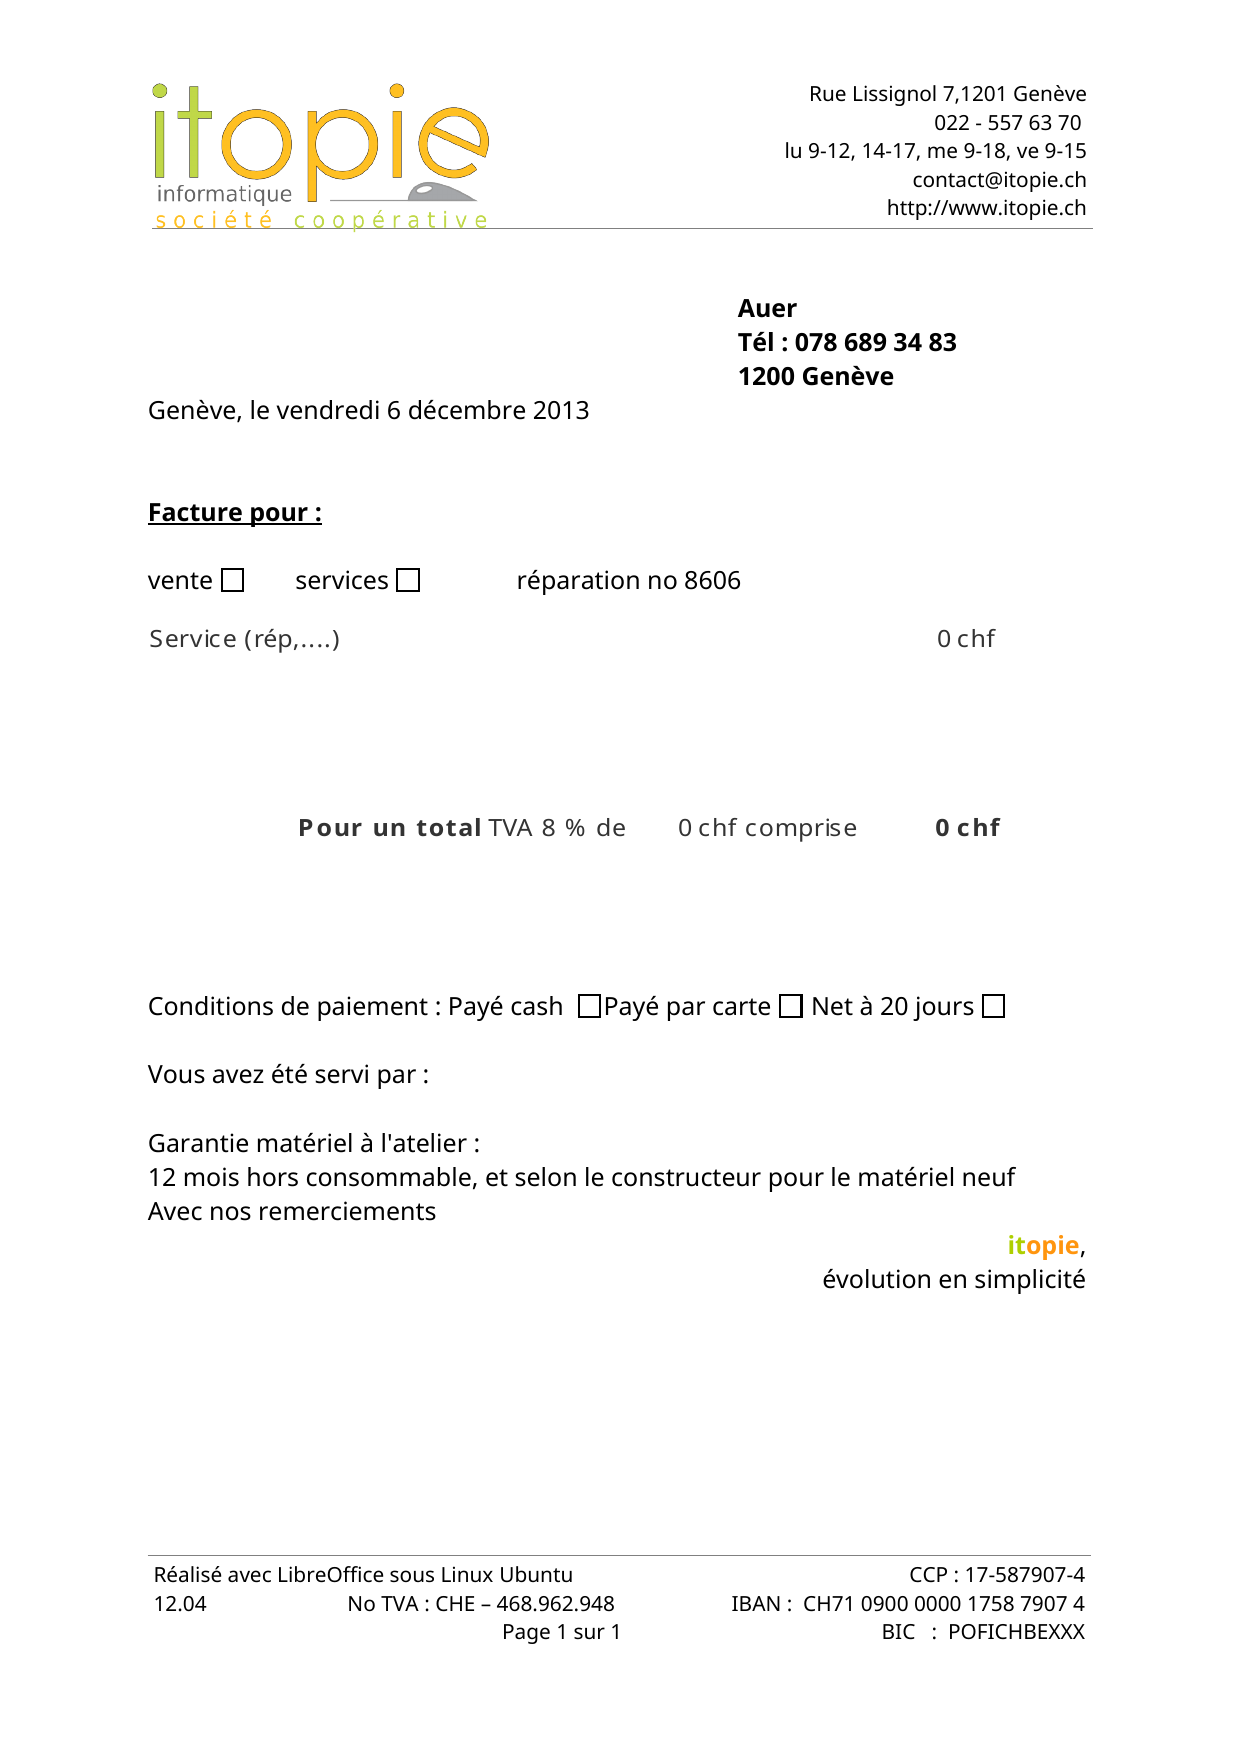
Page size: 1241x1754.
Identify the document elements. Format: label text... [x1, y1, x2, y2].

text Conditions de paiement : Payé cash Payé par carte Net à 20 jours [148, 989, 1093, 1023]
text Tél : 078 689 34 83 [148, 324, 1093, 358]
text 1200 Genève [148, 358, 1093, 392]
picture [138, 72, 500, 244]
text itopie, [148, 1227, 1093, 1262]
text 12 mois hors consommable, et selon le constructeur pour le matériel neuf [148, 1159, 1093, 1193]
text Genève, le vendredi 6 décembre 2013 [148, 392, 1093, 427]
text vente services réparation no 8606 [148, 563, 1093, 597]
text Avec nos remerciements [148, 1193, 1093, 1227]
text Garantie matériel à l'atelier : [148, 1125, 1093, 1159]
text Vous avez été servi par : [148, 1057, 1093, 1091]
text Auer [148, 290, 1093, 324]
text évolution en simplicité [148, 1262, 1093, 1296]
text Facture pour : [148, 495, 1093, 529]
